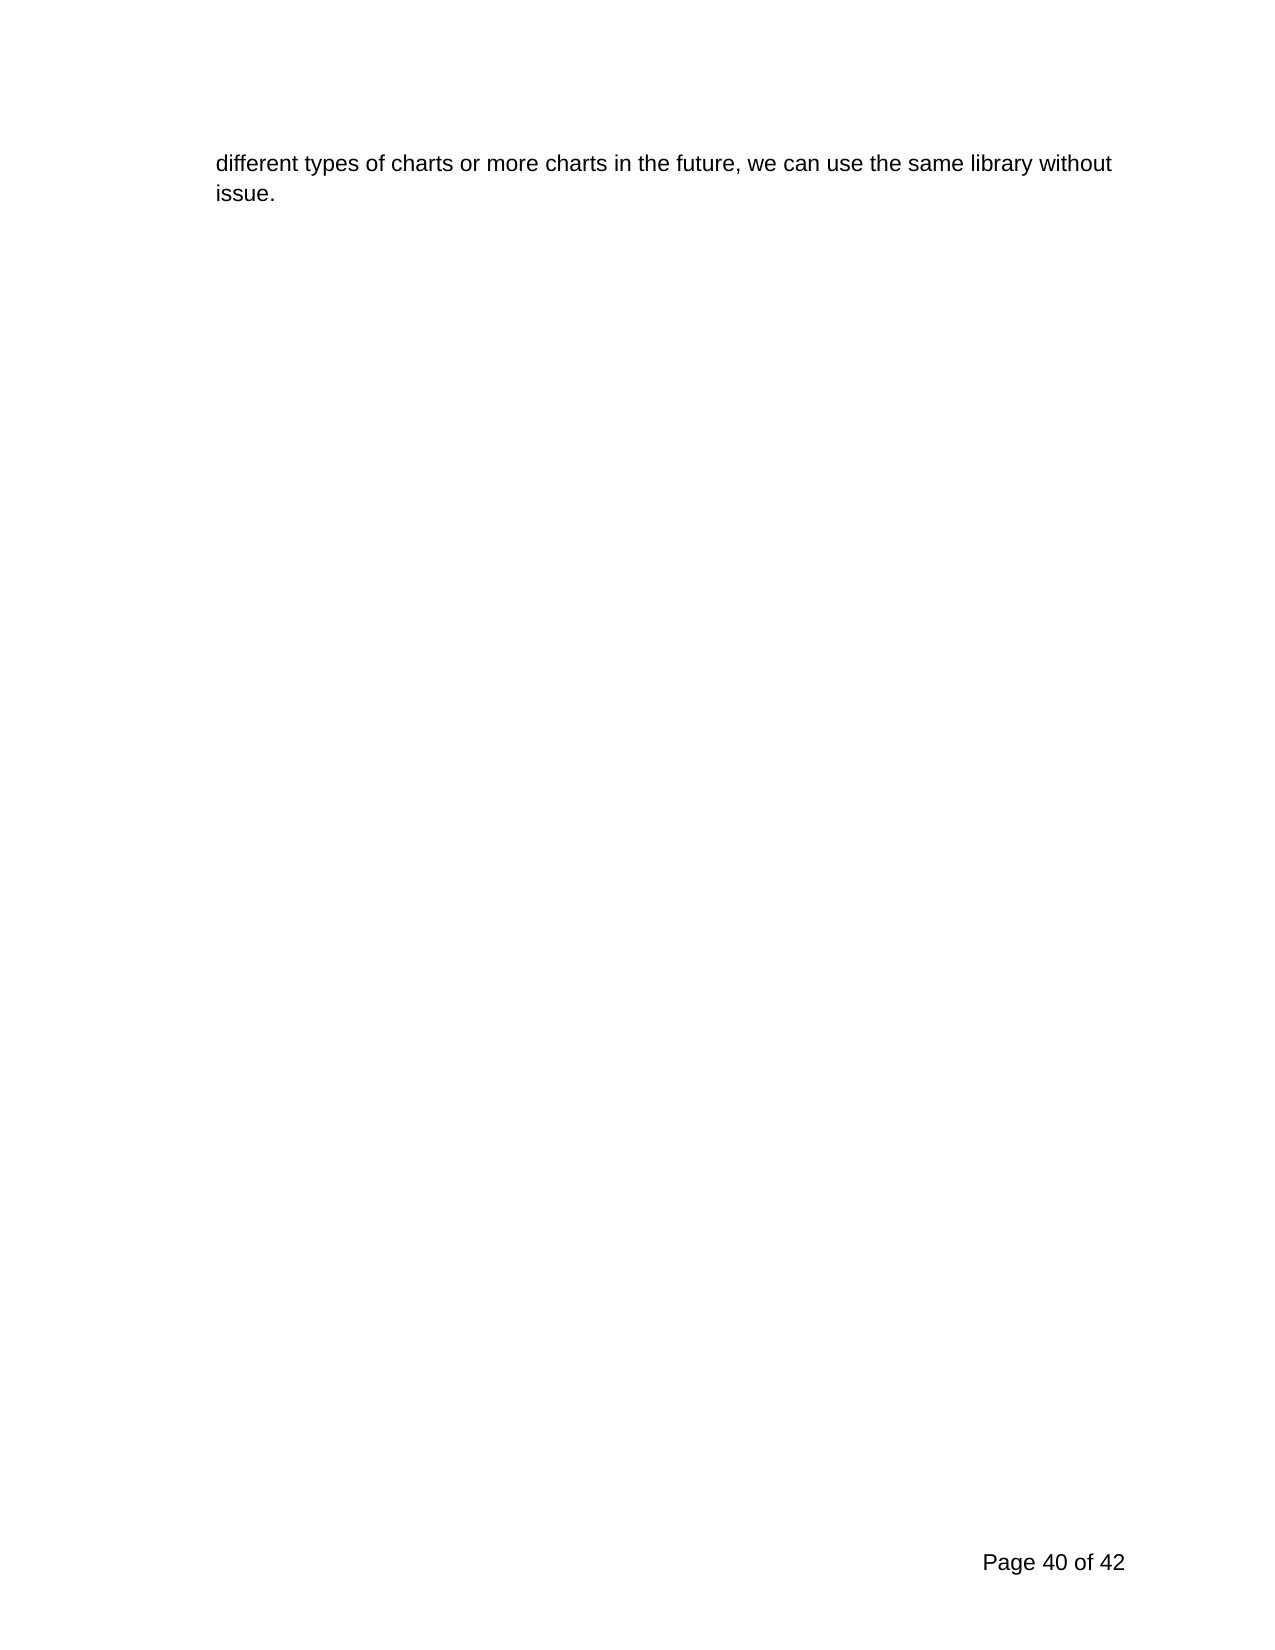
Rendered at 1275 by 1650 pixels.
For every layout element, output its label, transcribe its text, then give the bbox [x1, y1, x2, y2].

text different types of charts or more charts in the future, we can use the same library without issue. [216, 150, 1125, 207]
